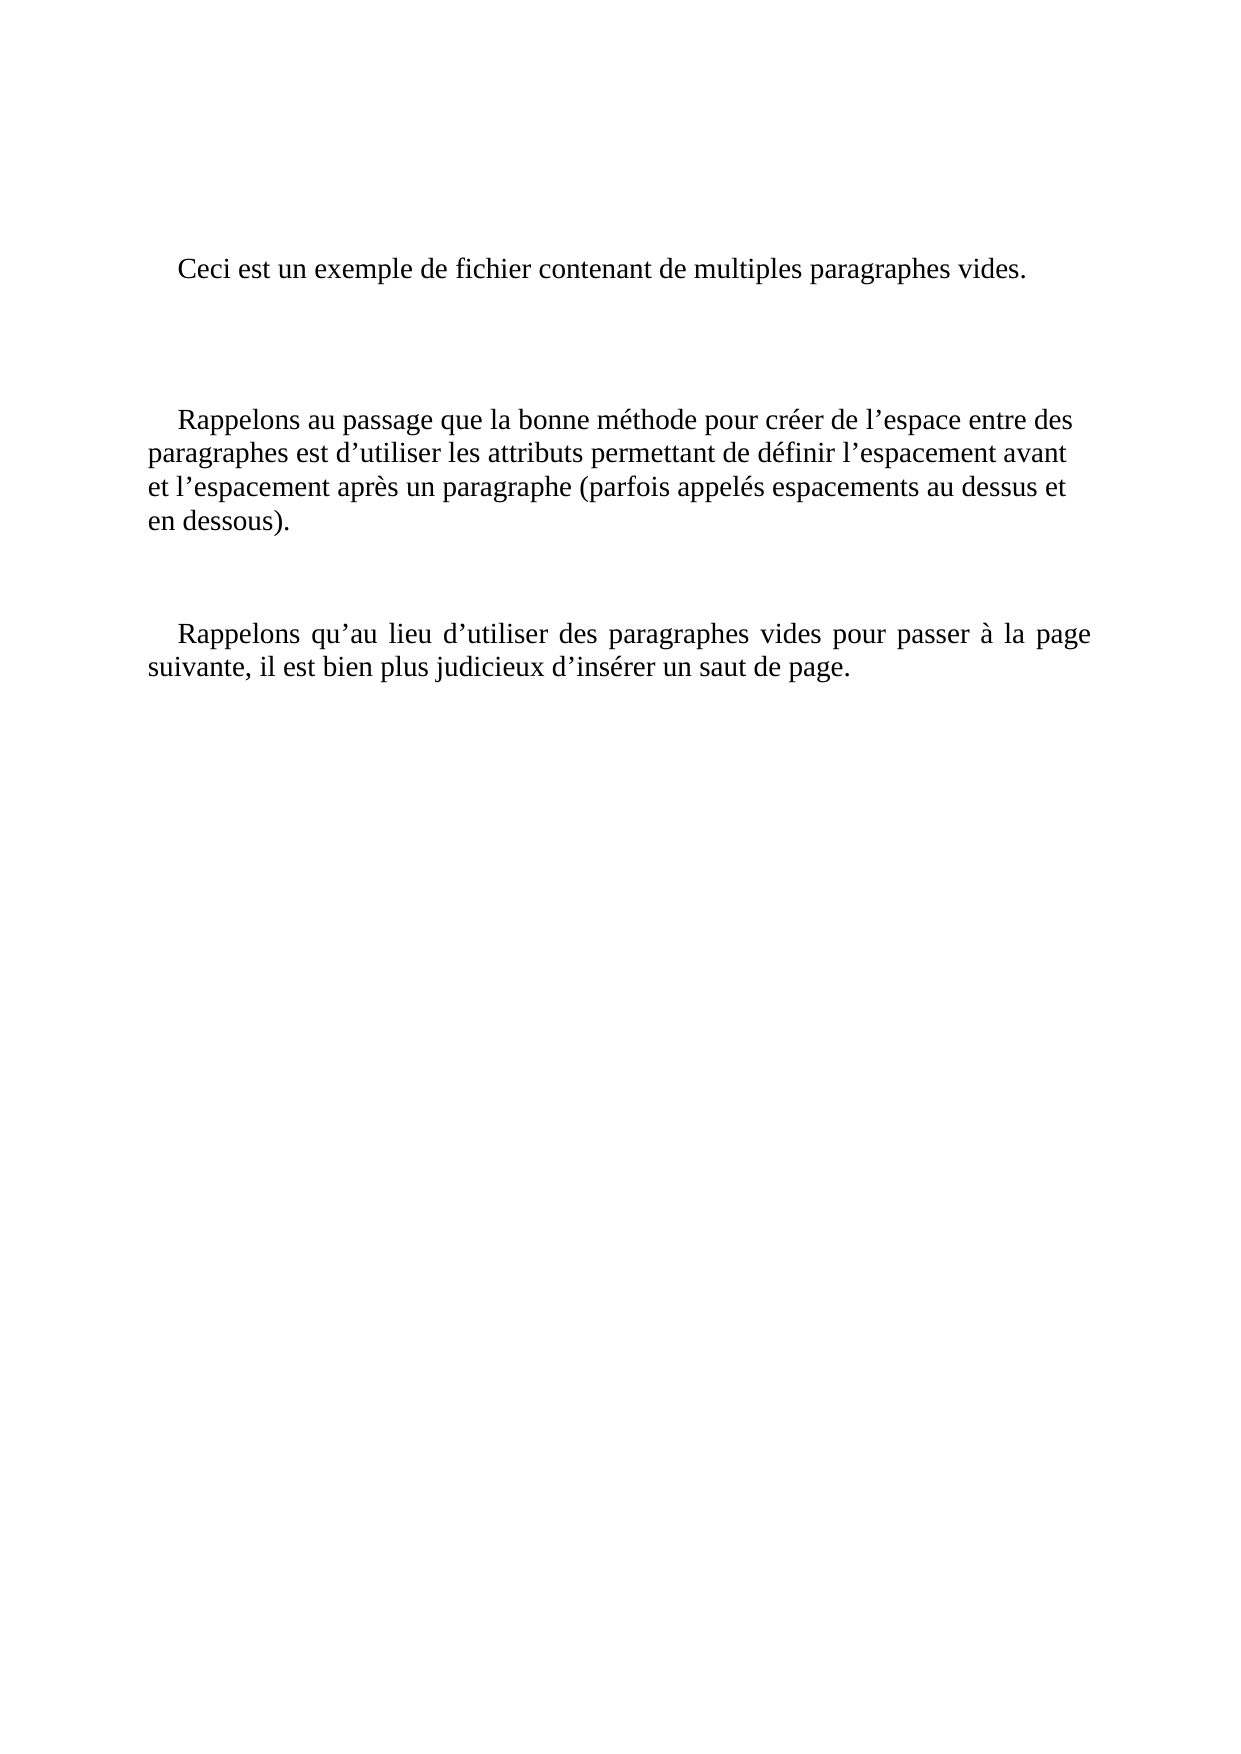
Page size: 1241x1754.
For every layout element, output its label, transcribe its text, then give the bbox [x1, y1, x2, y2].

text Ceci est un exemple de fichier contenant de multiples paragraphes vides. [148, 251, 1093, 285]
text Rappelons qu’au lieu d’utiliser des paragraphes vides pour passer à la page suivante, il est bien plus judicieux d’insérer un saut de page. [148, 616, 1093, 683]
text Rappelons au passage que la bonne méthode pour créer de l’espace entre des paragraphes est d’utiliser les attributs permettant de définir l’espacement avant et l’espacement après un paragraphe (parfois appelés espacements au dessus et en dessous). [148, 402, 1093, 536]
